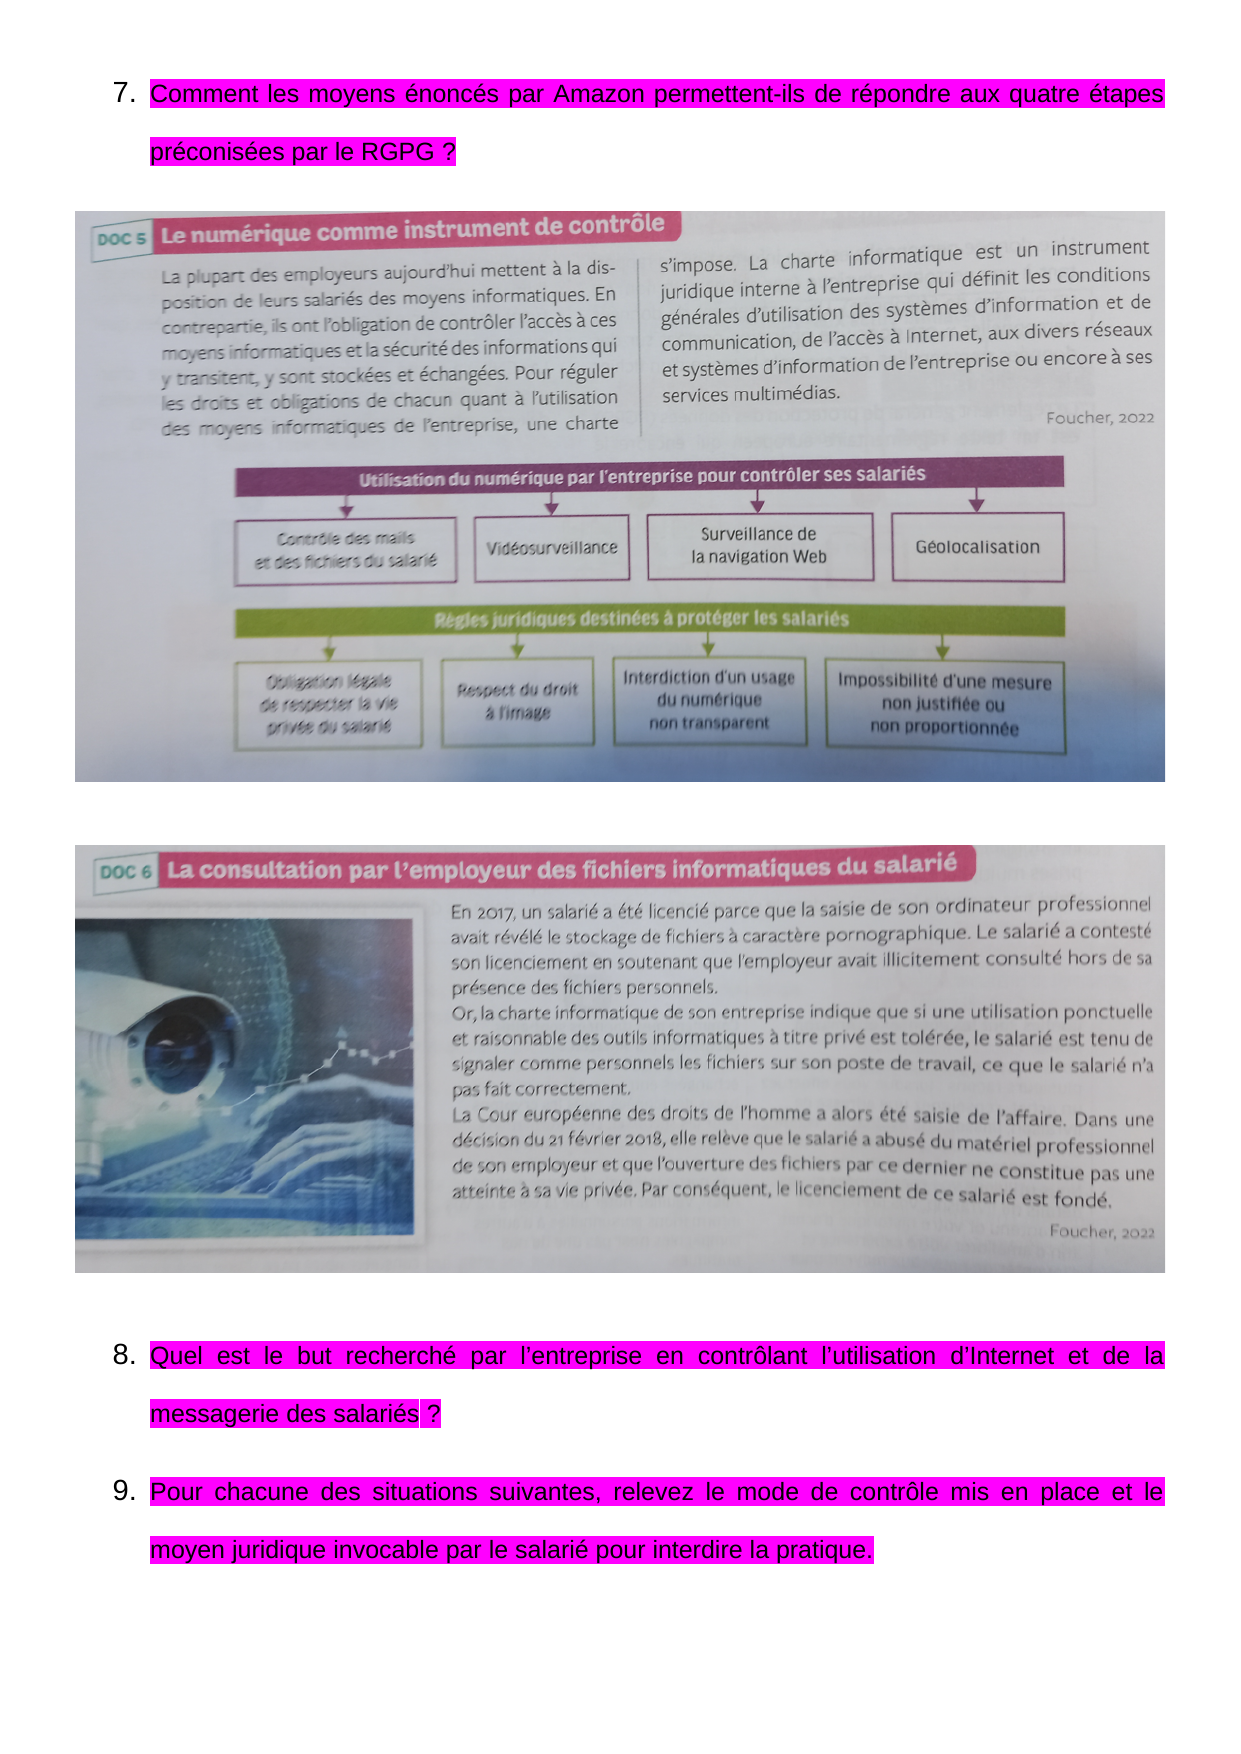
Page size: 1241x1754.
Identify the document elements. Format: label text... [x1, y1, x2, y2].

list Comment les moyens énoncés par Amazon permettent-ils de répondre aux quatre étapes préconisées par le RGPG ? [112, 75, 1165, 166]
list Pour chacune des situations suivantes, relevez le mode de contrôle mis en place et le moyen juridique invocable par le salarié pour interdire la pratique. [112, 1473, 1165, 1564]
list Quel est le but recherché par l’entreprise en contrôlant l’utilisation d’Internet et de la messagerie des salariés ? [112, 1337, 1165, 1428]
